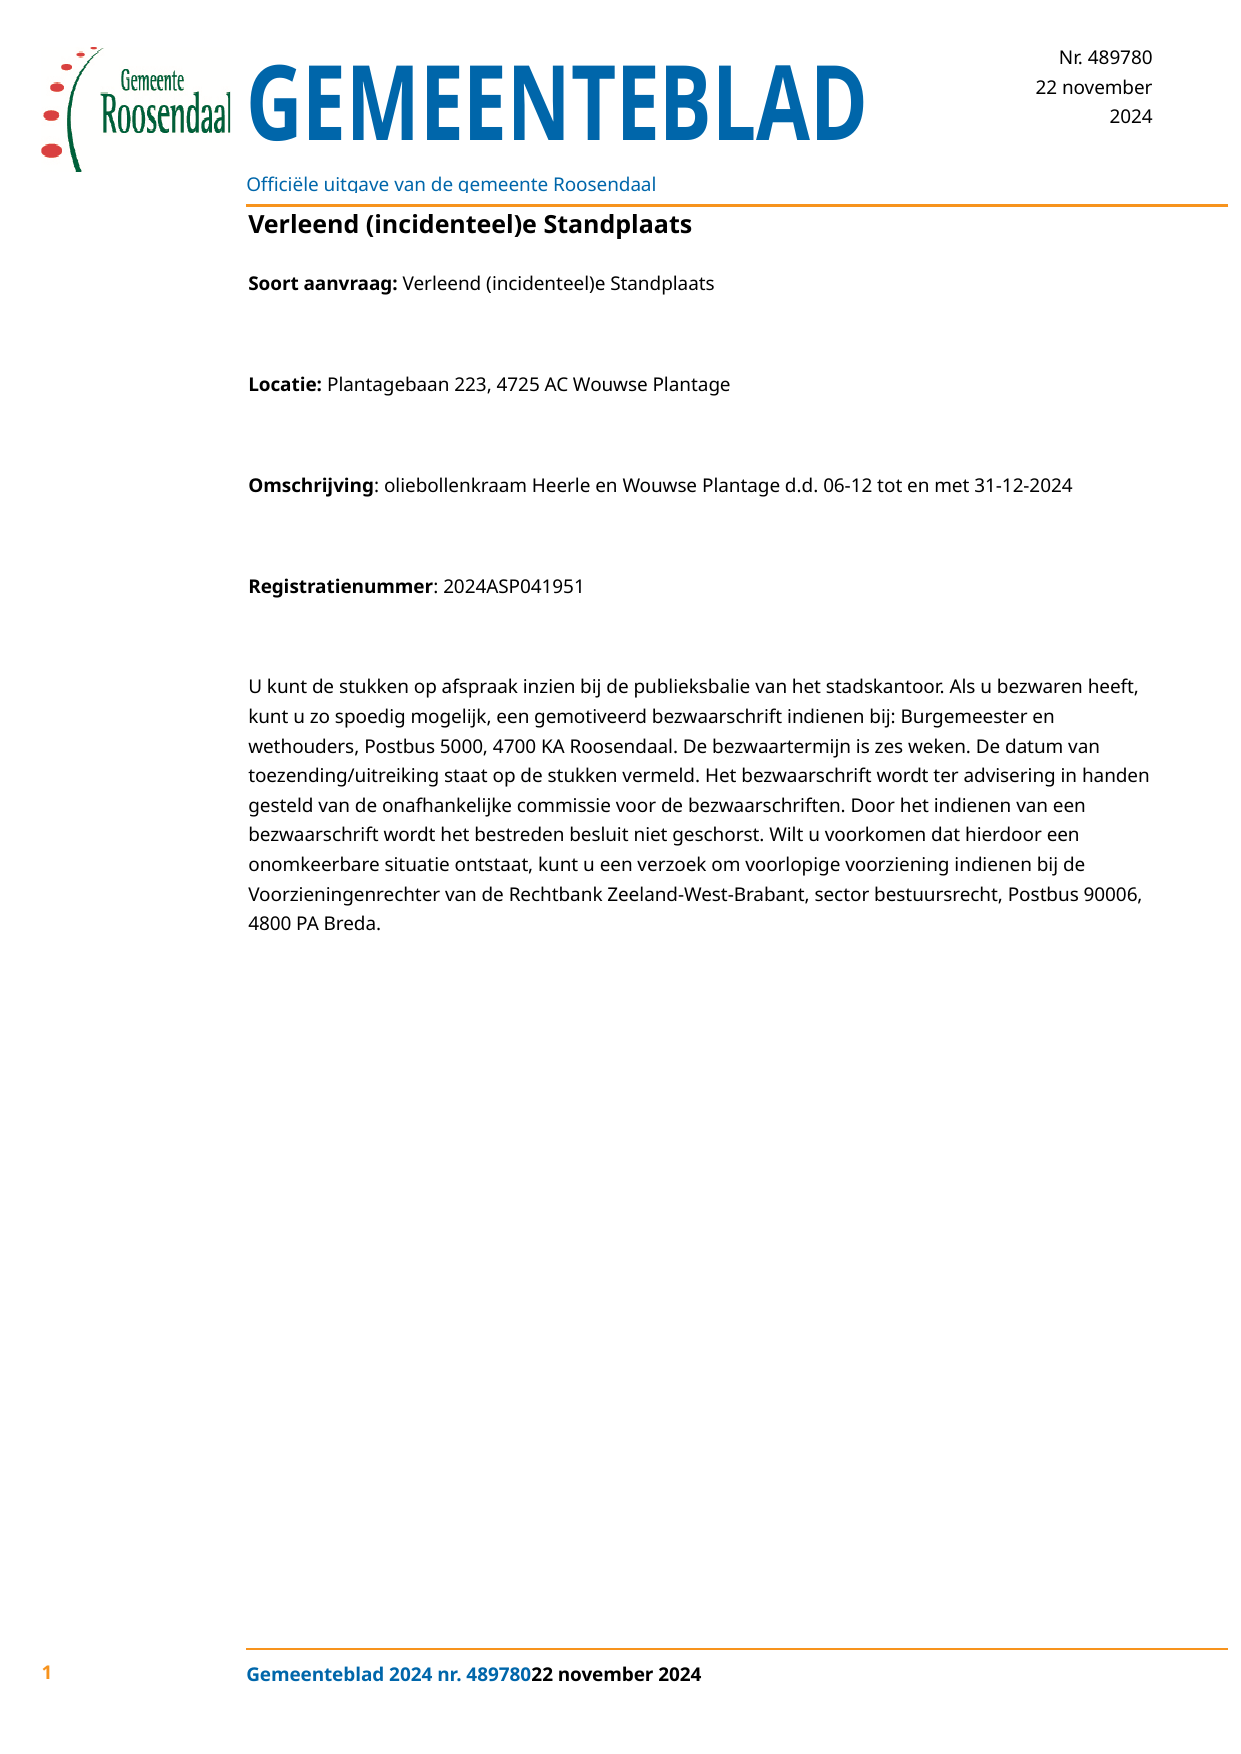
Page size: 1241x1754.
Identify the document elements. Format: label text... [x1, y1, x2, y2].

text Locatie: Plantagebaan 223, 4725 AC Wouwse Plantage [248, 371, 1152, 397]
text Soort aanvraag: Verleend (incidenteel)e Standplaats [248, 270, 1152, 296]
text U kunt de stukken op afspraak inzien bij de publieksbalie van het stadskantoor. Als u bezwaren heeft, kunt u zo spoedig mogelijk, een gemotiveerd bezwaarschrift indienen bij: Burgemeester en wethouders, Postbus 5000, 4700 KA Roosendaal. De bezwaartermijn is zes weken. De datum van toezending/uitreiking staat op de stukken vermeld. Het bezwaarschrift wordt ter advisering in handen gesteld van de onafhankelijke commissie voor de bezwaarschriften. Door het indienen van een bezwaarschrift wordt het bestreden besluit niet geschorst. Wilt u voorkomen dat hierdoor een onomkeerbare situatie ontstaat, kunt u een verzoek om voorlopige voorziening indienen bij de Voorzieningenrechter van de Rechtbank Zeeland-West-Brabant, sector bestuursrecht, Postbus 90006, 4800 PA Breda. [248, 674, 1152, 936]
text Omschrijving: oliebollenkraam Heerle en Wouwse Plantage d.d. 06-12 tot en met 31-12-2024 [248, 472, 1152, 498]
text Verleend (incidenteel)e Standplaats [248, 207, 1152, 241]
picture [41, 47, 231, 172]
text Registratienummer: 2024ASP041951 [248, 573, 1152, 598]
